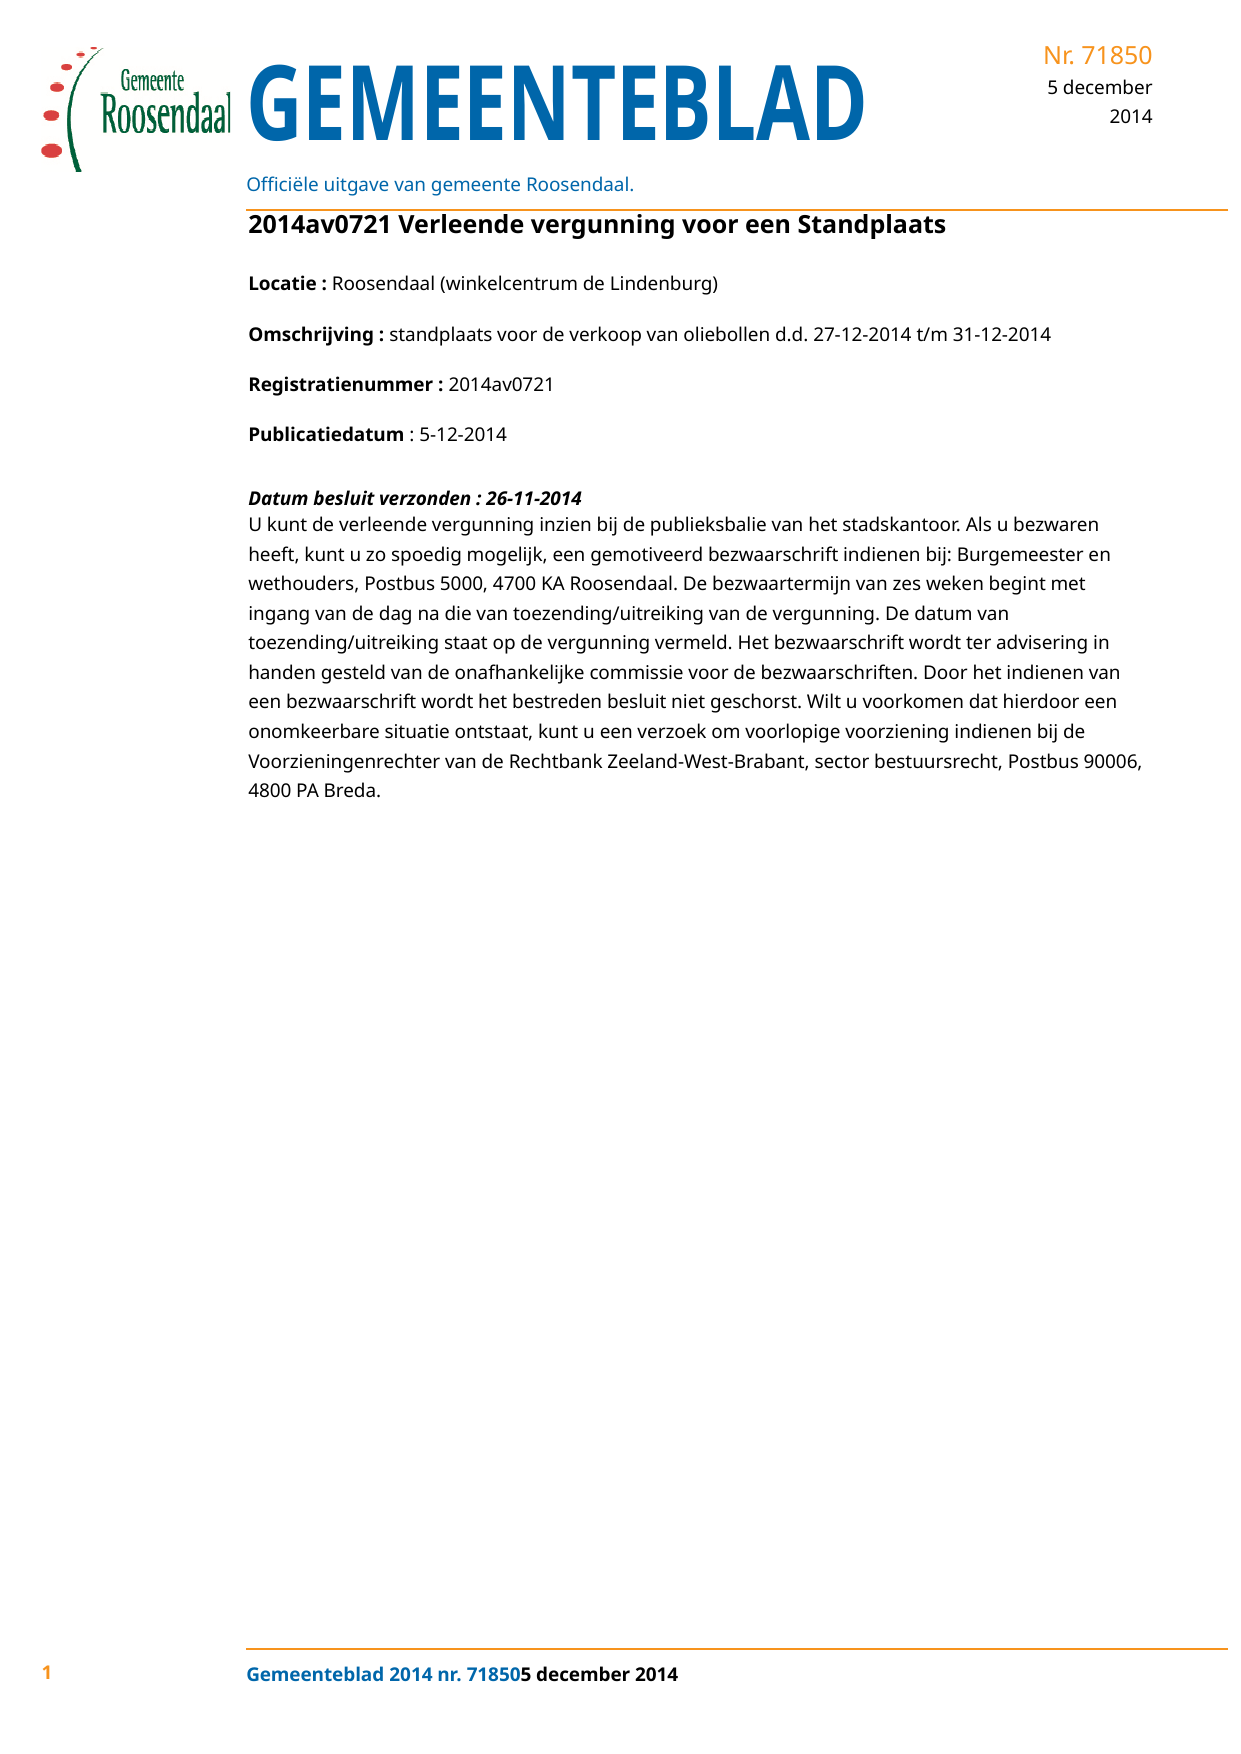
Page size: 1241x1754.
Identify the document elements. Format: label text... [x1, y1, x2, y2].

text Registratienummer : 2014av0721 [248, 371, 1152, 397]
text Datum besluit verzonden : 26-11-2014 [248, 486, 1152, 511]
text U kunt de verleende vergunning inzien bij de publieksbalie van het stadskantoor. Als u bezwaren heeft, kunt u zo spoedig mogelijk, een gemotiveerd bezwaarschrift indienen bij: Burgemeester en wethouders, Postbus 5000, 4700 KA Roosendaal. De bezwaartermijn van zes weken begint met ingang van de dag na die van toezending/uitreiking van de vergunning. De datum van toezending/uitreiking staat op de vergunning vermeld. Het bezwaarschrift wordt ter advisering in handen gesteld van de onafhankelijke commissie voor de bezwaarschriften. Door het indienen van een bezwaarschrift wordt het bestreden besluit niet geschorst. Wilt u voorkomen dat hierdoor een onomkeerbare situatie ontstaat, kunt u een verzoek om voorlopige voorziening indienen bij de Voorzieningenrechter van de Rechtbank Zeeland-West-Brabant, sector bestuursrecht, Postbus 90006, 4800 PA Breda. [248, 511, 1152, 803]
text 2014av0721 Verleende vergunning voor een Standplaats [248, 211, 1152, 241]
text Publicatiedatum : 5-12-2014 [248, 422, 1152, 447]
text Omschrijving : standplaats voor de verkoop van oliebollen d.d. 27-12-2014 t/m 31-12-2014 [248, 321, 1152, 346]
picture [41, 47, 231, 172]
text Locatie : Roosendaal (winkelcentrum de Lindenburg) [248, 270, 1152, 296]
